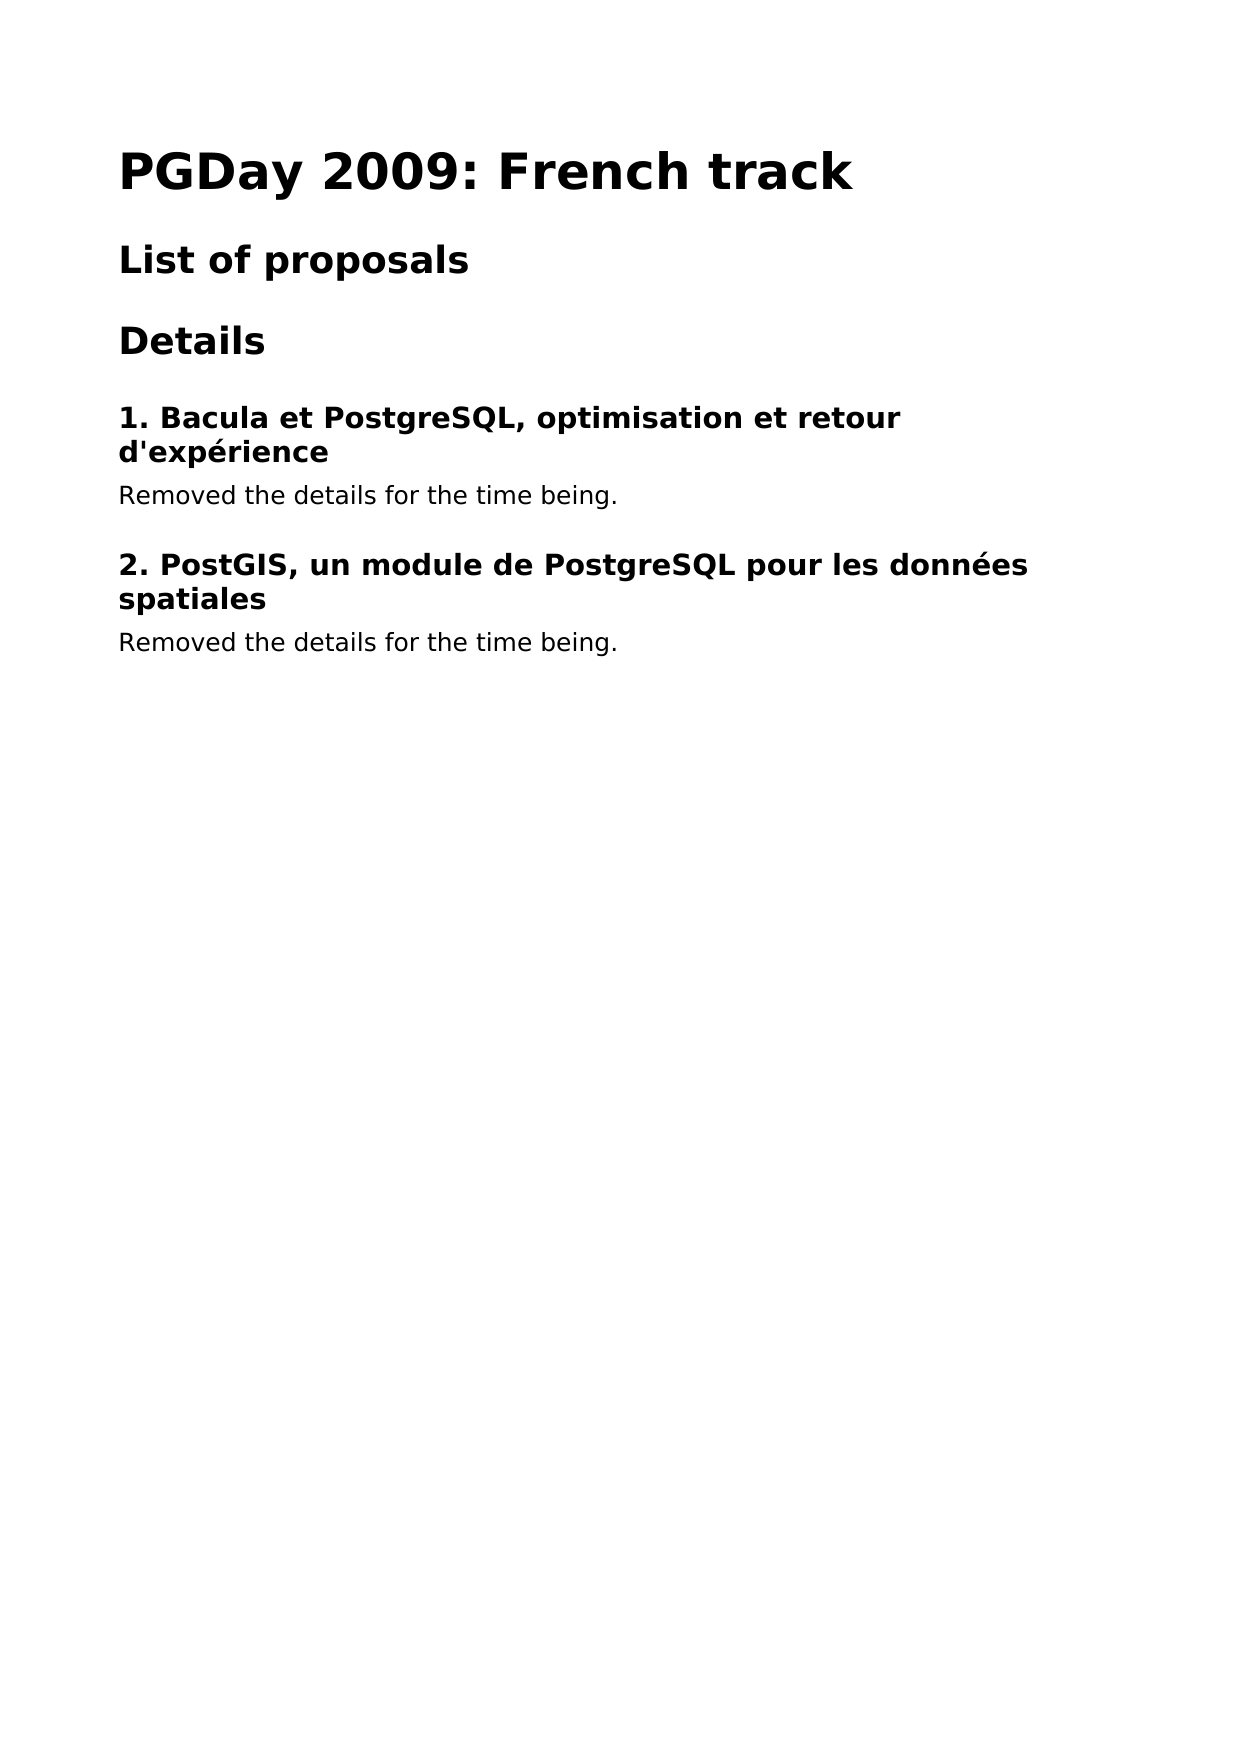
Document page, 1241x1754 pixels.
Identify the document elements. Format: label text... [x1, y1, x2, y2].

subtitle PGDay 2009: French track [118, 143, 1122, 201]
subtitle 2. PostGIS, un module de PostgreSQL pour les données spatiales [118, 548, 1122, 616]
subtitle 1. Bacula et PostgreSQL, optimisation et retour d'expérience [118, 401, 1122, 469]
subtitle List of proposals [118, 239, 1122, 282]
subtitle Details [118, 320, 1122, 364]
text Removed the details for the time being. [118, 629, 1122, 658]
text Removed the details for the time being. [118, 482, 1122, 511]
